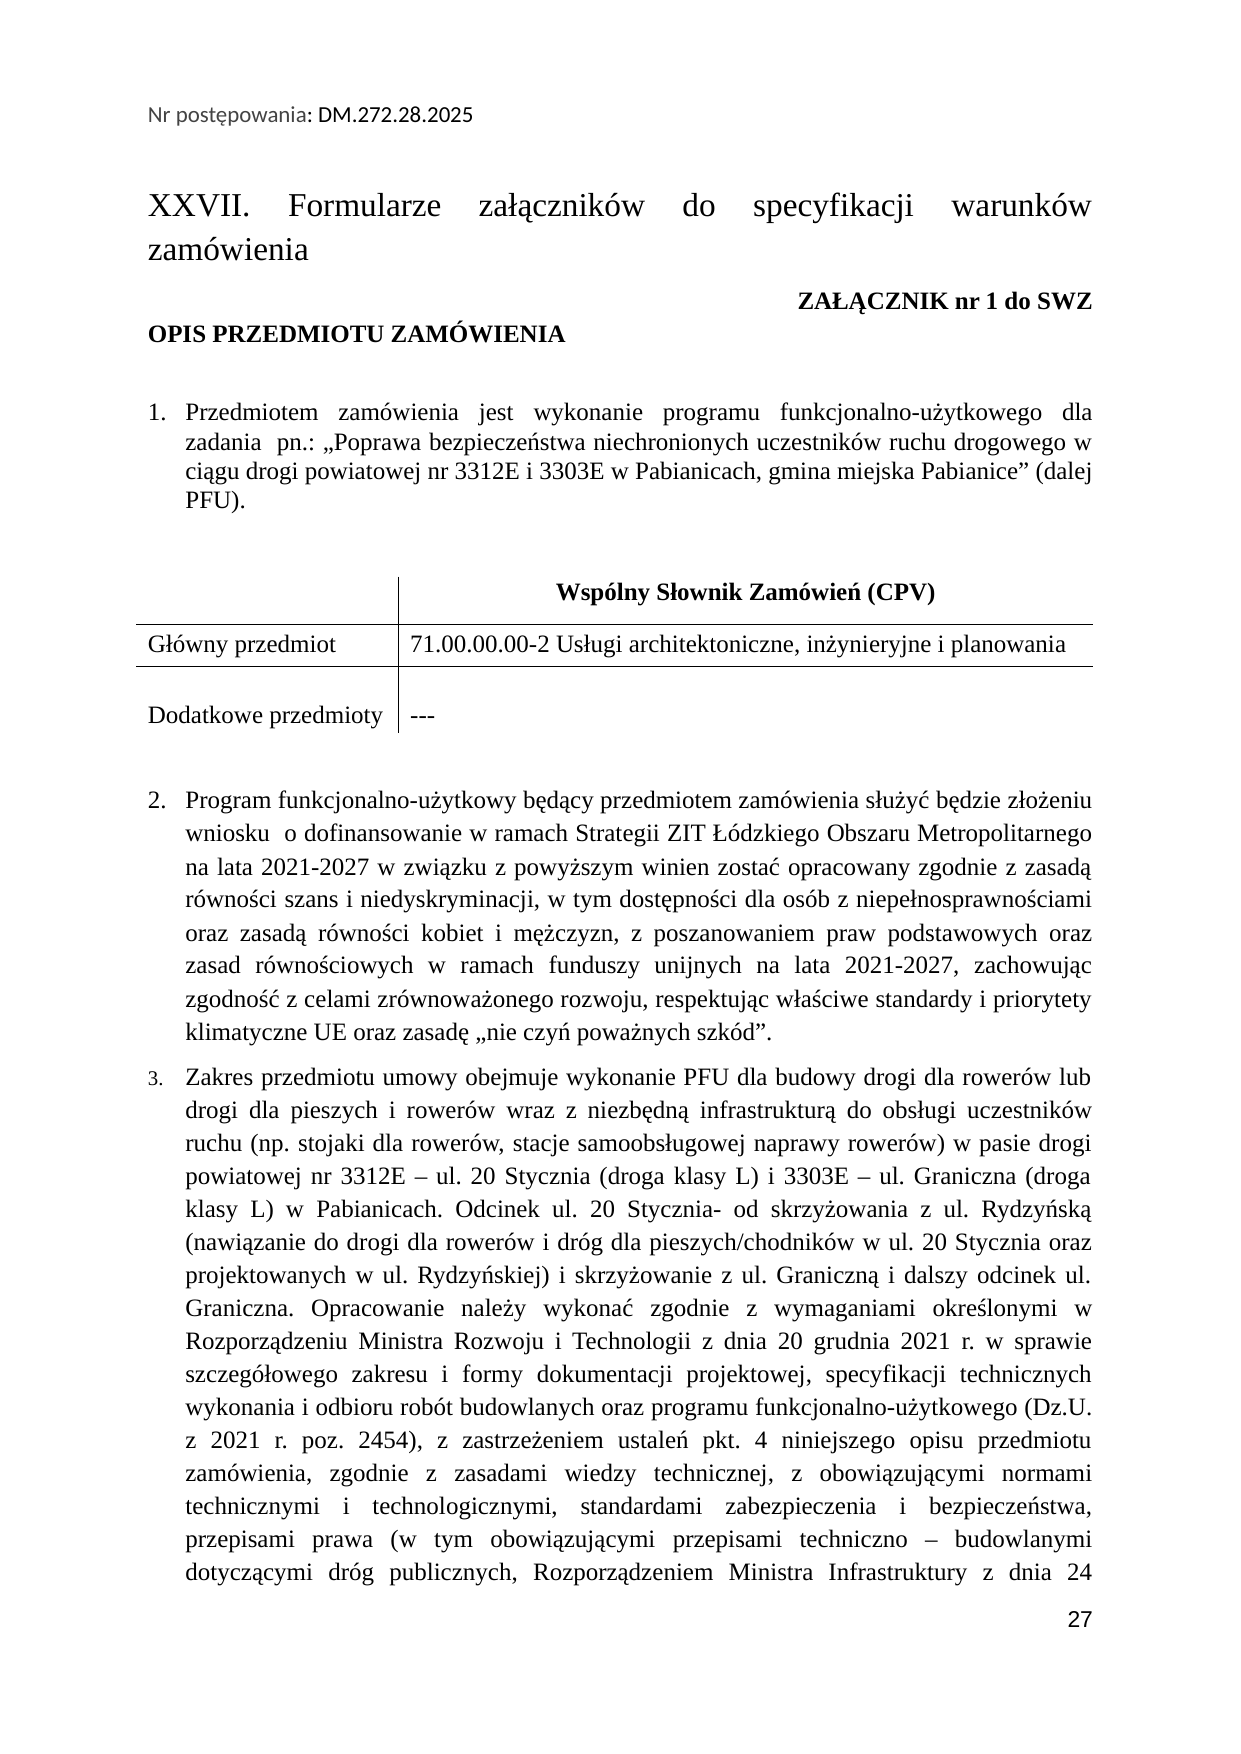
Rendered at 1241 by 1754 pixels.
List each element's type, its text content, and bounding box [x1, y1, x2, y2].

table_cell Dodatkowe przedmioty [136, 667, 398, 733]
table_cell --- [399, 667, 1093, 733]
list Program funkcjonalno-użytkowy będący przedmiotem zamówienia służyć będzie złożeniu wniosku o dofinansowanie w ramach Strategii ZIT Łódzkiego Obszaru Metropolitarnego na lata 2021-2027 w związku z powyższym winien zostać opracowany zgodnie z zasadą równości szans i niedyskryminacji, w tym dostępności dla osób z niepełnosprawnościami oraz zasadą równości kobiet i mężczyzn, z poszanowaniem praw podstawowych oraz zasad równościowych w ramach funduszy unijnych na lata 2021-2027, zachowując zgodność z celami zrównoważonego rozwoju, respektując właściwe standardy i priorytety klimatyczne UE oraz zasadę „nie czyń poważnych szkód”. [148, 786, 1093, 1045]
table_cell Główny przedmiot [136, 625, 398, 666]
list Zakres przedmiotu umowy obejmuje wykonanie PFU dla budowy drogi dla rowerów lub drogi dla pieszych i rowerów wraz z niezbędną infrastrukturą do obsługi uczestników ruchu (np. stojaki dla rowerów, stacje samoobsługowej naprawy rowerów) w pasie drogi powiatowej nr 3312E – ul. 20 Stycznia (droga klasy L) i 3303E – ul. Graniczna (droga klasy L) w Pabianicach. Odcinek ul. 20 Stycznia- od skrzyżowania z ul. Rydzyńską (nawiązanie do drogi dla rowerów i dróg dla pieszych/chodników w ul. 20 Stycznia oraz projektowanych w ul. Rydzyńskiej) i skrzyżowanie z ul. Graniczną i dalszy odcinek ul. Graniczna. Opracowanie należy wykonać zgodnie z wymaganiami określonymi w Rozporządzeniu Ministra Rozwoju i Technologii z dnia 20 grudnia 2021 r. w sprawie szczegółowego zakresu i formy dokumentacji projektowej, specyfikacji technicznych wykonania i odbioru robót budowlanych oraz programu funkcjonalno-użytkowego (Dz.U. z 2021 r. poz. 2454), z zastrzeżeniem ustaleń pkt. 4 niniejszego opisu przedmiotu zamówienia, zgodnie z zasadami wiedzy technicznej, z obowiązującymi normami technicznymi i technologicznymi, standardami zabezpieczenia i bezpieczeństwa, przepisami prawa (w tym obowiązującymi przepisami techniczno – budowlanymi dotyczącymi dróg publicznych, Rozporządzeniem Ministra Infrastruktury z dnia 24 [148, 1062, 1093, 1586]
table_cell 71.00.00.00-2 Usługi architektoniczne, inżynieryjne i planowania [399, 625, 1093, 666]
list Przedmiotem zamówienia jest wykonanie programu funkcjonalno-użytkowego dla zadania pn.: „Poprawa bezpieczeństwa niechronionych uczestników ruchu drogowego w ciągu drogi powiatowej nr 3312E i 3303E w Pabianicach, gmina miejska Pabianice” (dalej PFU). [148, 397, 1093, 514]
table_header Wspólny Słownik Zamówień (CPV) [399, 577, 1093, 624]
subtitle XXVII. Formularze załączników do specyfikacji warunków zamówienia [148, 185, 1093, 267]
text OPIS PRZEDMIOTU ZAMÓWIENIA [148, 319, 1093, 347]
text ZAŁĄCZNIK nr 1 do SWZ [148, 286, 1093, 314]
table_header [136, 577, 398, 624]
